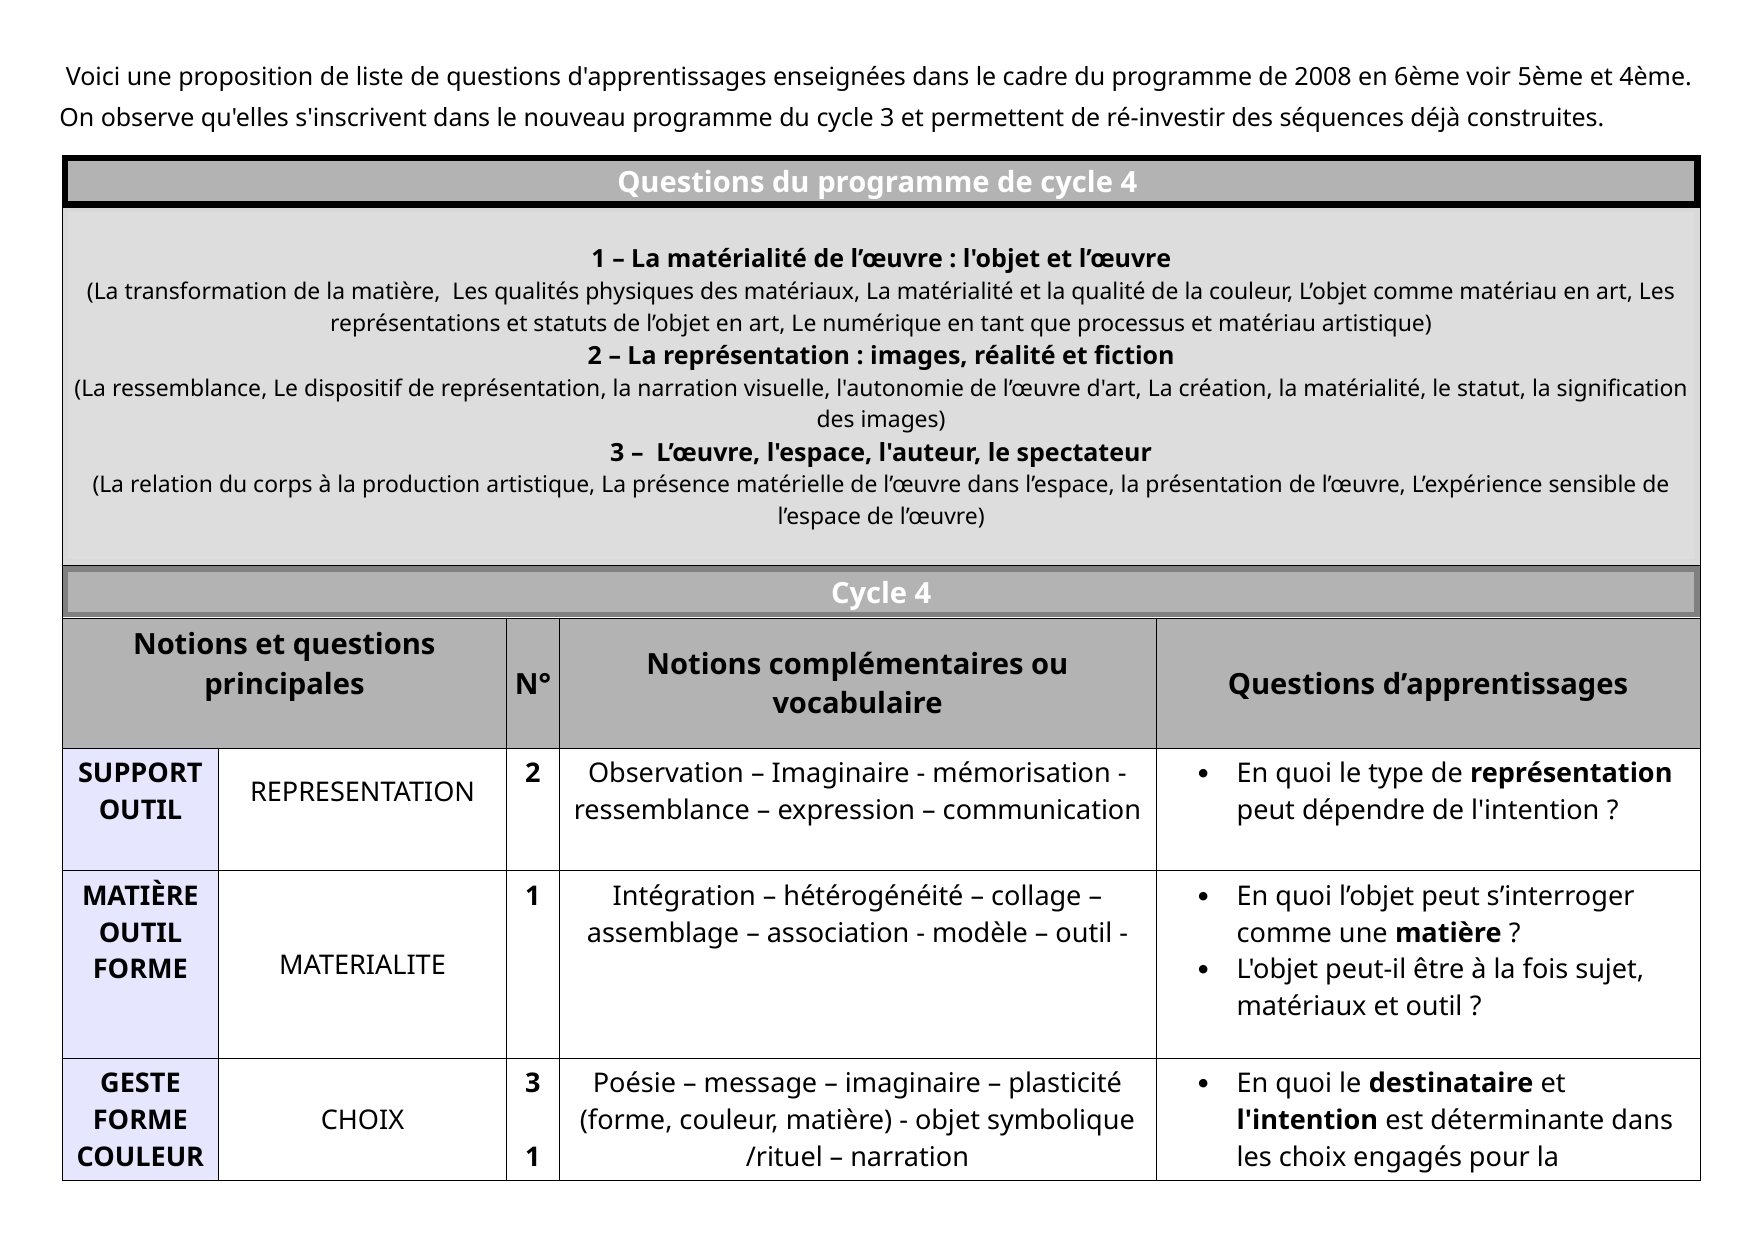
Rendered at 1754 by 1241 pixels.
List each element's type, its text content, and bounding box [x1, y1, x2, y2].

table_cell Poésie – message – imaginaire – plasticité (forme, couleur, matière) - objet symbolique /rituel – narration [560, 1059, 1156, 1180]
table_header Questions du programme de cycle 4 [63, 156, 1700, 207]
table_cell N° [507, 619, 559, 748]
table_cell En quoi le destinataire et l'intention est déterminante dans les choix engagés pour la [1157, 1059, 1700, 1180]
table_cell En quoi l’objet peut s’interroger comme une matière ? L'objet peut-il être à la fois sujet, matériaux et outil ? [1157, 871, 1700, 1058]
table_cell Questions d’apprentissages [1157, 619, 1700, 748]
table_cell MATERIALITE [219, 871, 506, 1058]
table_cell Notions et questions principales [63, 619, 506, 748]
table_cell En quoi le type de représentation peut dépendre de l'intention ? [1157, 749, 1700, 870]
table_cell Notions complémentaires ou vocabulaire [560, 619, 1156, 748]
table_cell SUPPORT OUTIL [63, 749, 218, 870]
table_cell Cycle 4 [63, 566, 1700, 617]
table_cell 2 [507, 749, 559, 870]
table_cell 3 1 [507, 1059, 559, 1180]
table_cell 1 – La matérialité de l’œuvre : l'objet et l’œuvre (La transformation de la matière, Les qualités physiques des matériaux, La matérialité et la qualité de la couleur, L’objet comme matériau en art, Les représentations et statuts de l’objet en art, Le numérique en tant que processus et matériau artistique) 2 – La représentation : images, réalité et fiction (La ressemblance, Le dispositif de représentation, la narration visuelle, l'autonomie de l’œuvre d'art, La création, la matérialité, le statut, la signification des images) 3 – L’œuvre, l'espace, l'auteur, le spectateur (La relation du corps à la production artistique, La présence matérielle de l’œuvre dans l’espace, la présentation de l’œuvre, L’expérience sensible de l’espace de l’œuvre) [63, 208, 1700, 565]
table_cell 1 [507, 871, 559, 1058]
table_cell REPRESENTATION [219, 749, 506, 870]
table_cell GESTE FORME COULEUR [63, 1059, 218, 1180]
table_cell Observation – Imaginaire - mémorisation - ressemblance – expression – communication [560, 749, 1156, 870]
table_cell CHOIX [219, 1059, 506, 1180]
table_cell Intégration – hétérogénéité – collage – assemblage – association - modèle – outil - [560, 871, 1156, 1058]
table_cell MATIÈRE OUTIL FORME [63, 871, 218, 1058]
text Voici une proposition de liste de questions d'apprentissages enseignées dans le cadre du programme de 2008 en 6ème voir 5ème et 4ème. On observe qu'elles s'inscrivent dans le nouveau programme du cycle 3 et permettent de ré-investir des séquences déjà construites. [59, 59, 1695, 134]
